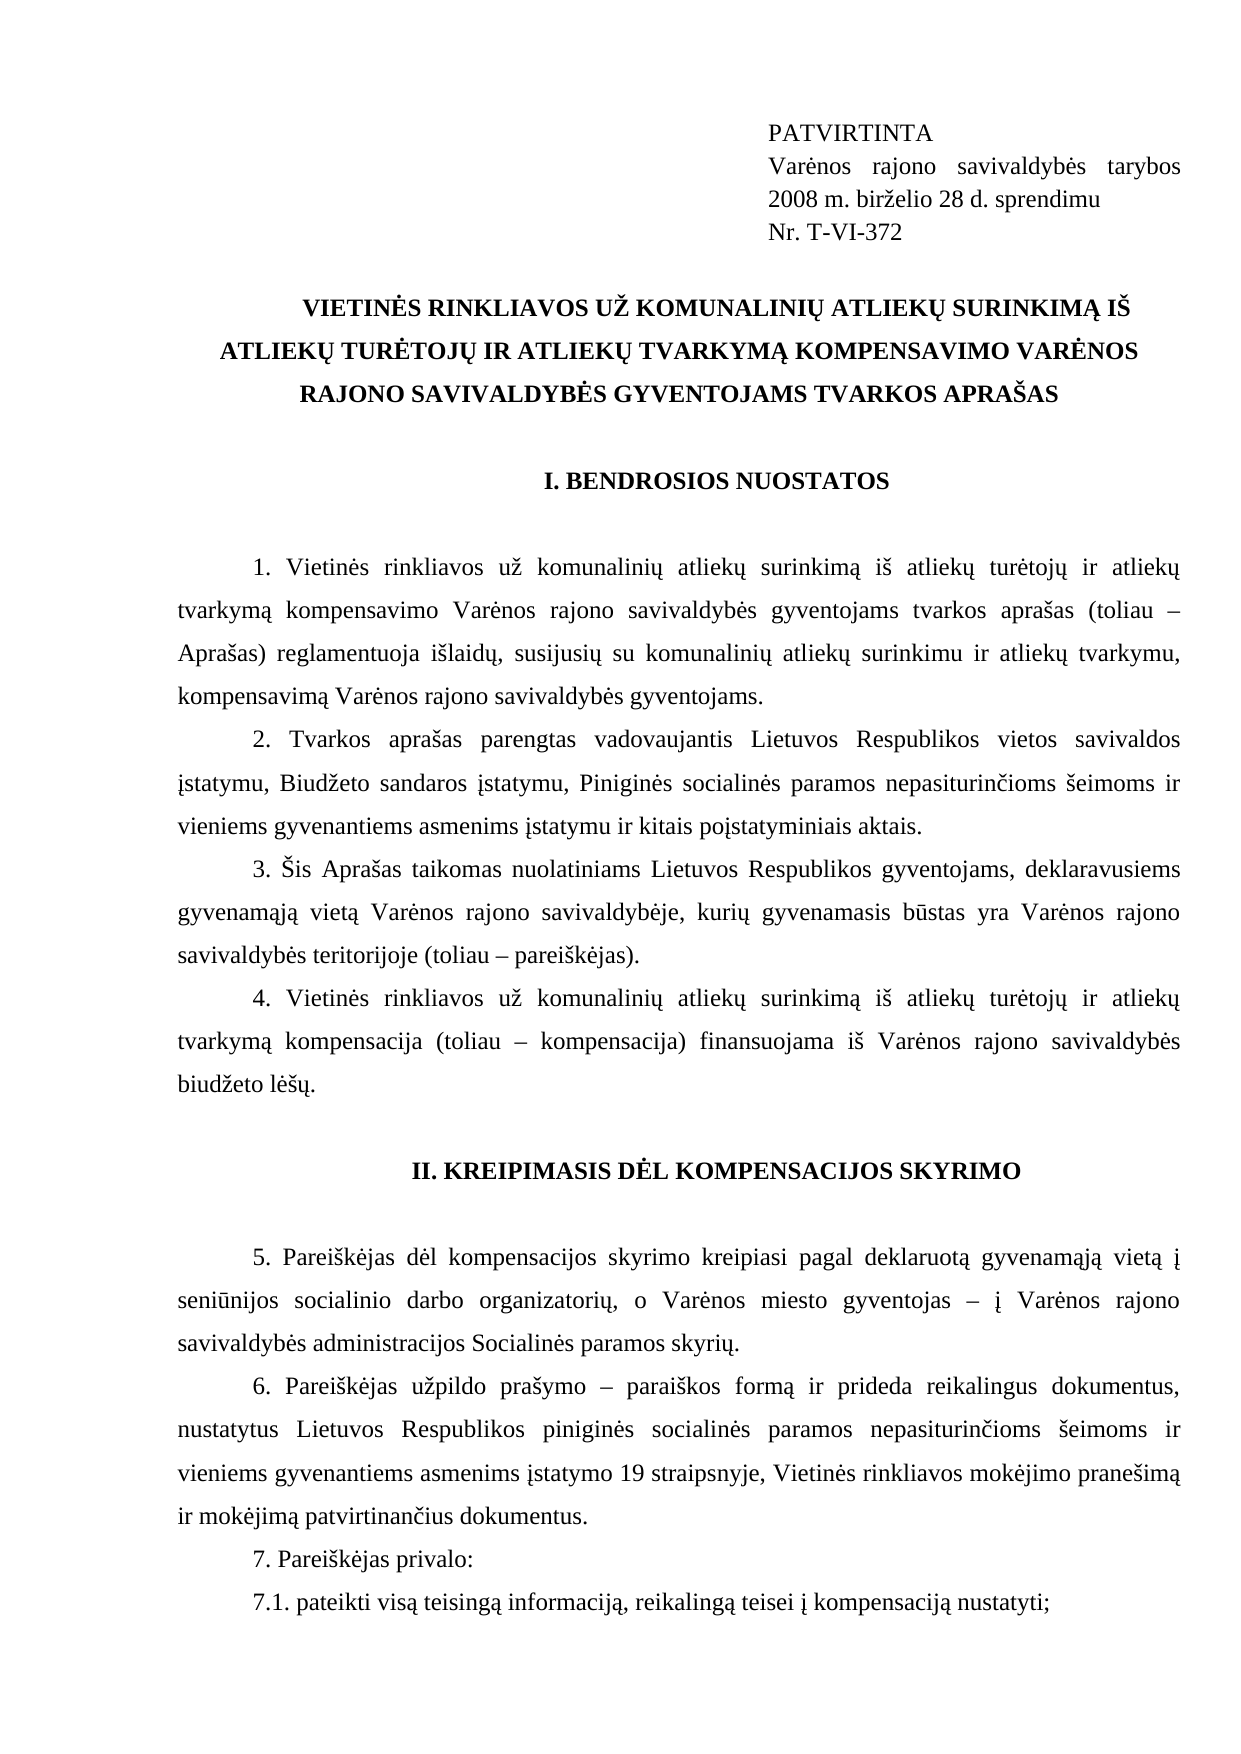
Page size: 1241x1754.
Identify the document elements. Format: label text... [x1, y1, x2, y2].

text I. Bendrosios nuostatos [177, 466, 1181, 494]
text PATVIRTINTA [768, 118, 1181, 147]
text II. KREIPIMASIS DĖL KOMPENSACIJOS SKYRIMO [177, 1156, 1181, 1184]
text 1. Vietinės rinkliavos už komunalinių atliekų surinkimą iš atliekų turėtojų ir atliekų tvarkymą kompensavimo Varėnos rajono savivaldybės gyventojams tvarkos aprašas (toliau – Aprašas) reglamentuoja išlaidų, susijusių su komunalinių atliekų surinkimu ir atliekų tvarkymu, kompensavimą Varėnos rajono savivaldybės gyventojams. [177, 552, 1181, 710]
text 5. Pareiškėjas dėl kompensacijos skyrimo kreipiasi pagal deklaruotą gyvenamąją vietą į seniūnijos socialinio darbo organizatorių, o Varėnos miesto gyventojas – į Varėnos rajono savivaldybės administracijos Socialinės paramos skyrių. [177, 1242, 1181, 1357]
text 6. Pareiškėjas užpildo prašymo – paraiškos formą ir prideda reikalingus dokumentus, nustatytus Lietuvos Respublikos piniginės socialinės paramos nepasiturinčioms šeimoms ir vieniems gyvenantiems asmenims įstatymo 19 straipsnyje, Vietinės rinkliavos mokėjimo pranešimą ir mokėjimą patvirtinančius dokumentus. [177, 1371, 1181, 1529]
text 2. Tvarkos aprašas parengtas vadovaujantis Lietuvos Respublikos vietos savivaldos įstatymu, Biudžeto sandaros įstatymu, Piniginės socialinės paramos nepasiturinčioms šeimoms ir vieniems gyvenantiems asmenims įstatymu ir kitais poįstatyminiais aktais. [177, 724, 1181, 839]
text 7.1. pateikti visą teisingą informaciją, reikalingą teisei į kompensaciją nustatyti; [177, 1587, 1181, 1616]
text 7. Pareiškėjas privalo: [177, 1544, 1181, 1573]
text 3. Šis Aprašas taikomas nuolatiniams Lietuvos Respublikos gyventojams, deklaravusiems gyvenamąją vietą Varėnos rajono savivaldybėje, kurių gyvenamasis būstas yra Varėnos rajono savivaldybės teritorijoje (toliau – pareiškėjas). [177, 854, 1181, 969]
text Nr. T-VI-372 [768, 217, 1181, 246]
text Varėnos rajono savivaldybės tarybos 2008 m. birželio 28 d. sprendimu [768, 151, 1181, 213]
text 4. Vietinės rinkliavos už komunalinių atliekų surinkimą iš atliekų turėtojų ir atliekų tvarkymą kompensacija (toliau – kompensacija) finansuojama iš Varėnos rajono savivaldybės biudžeto lėšų. [177, 983, 1181, 1098]
text VIETINĖS RINKLIAVOS UŽ KOMUNALINIŲ ATLIEKŲ SURINKIMĄ IŠ ATLIEKŲ TURĖTOJŲ IR ATLIEKŲ TVARKYMĄ KOMPENSAVIMO VARĖNOS RAJONO SAVIVALDYBĖS GYVENTOJAMS TVARKOS APRAŠAS [177, 293, 1181, 408]
